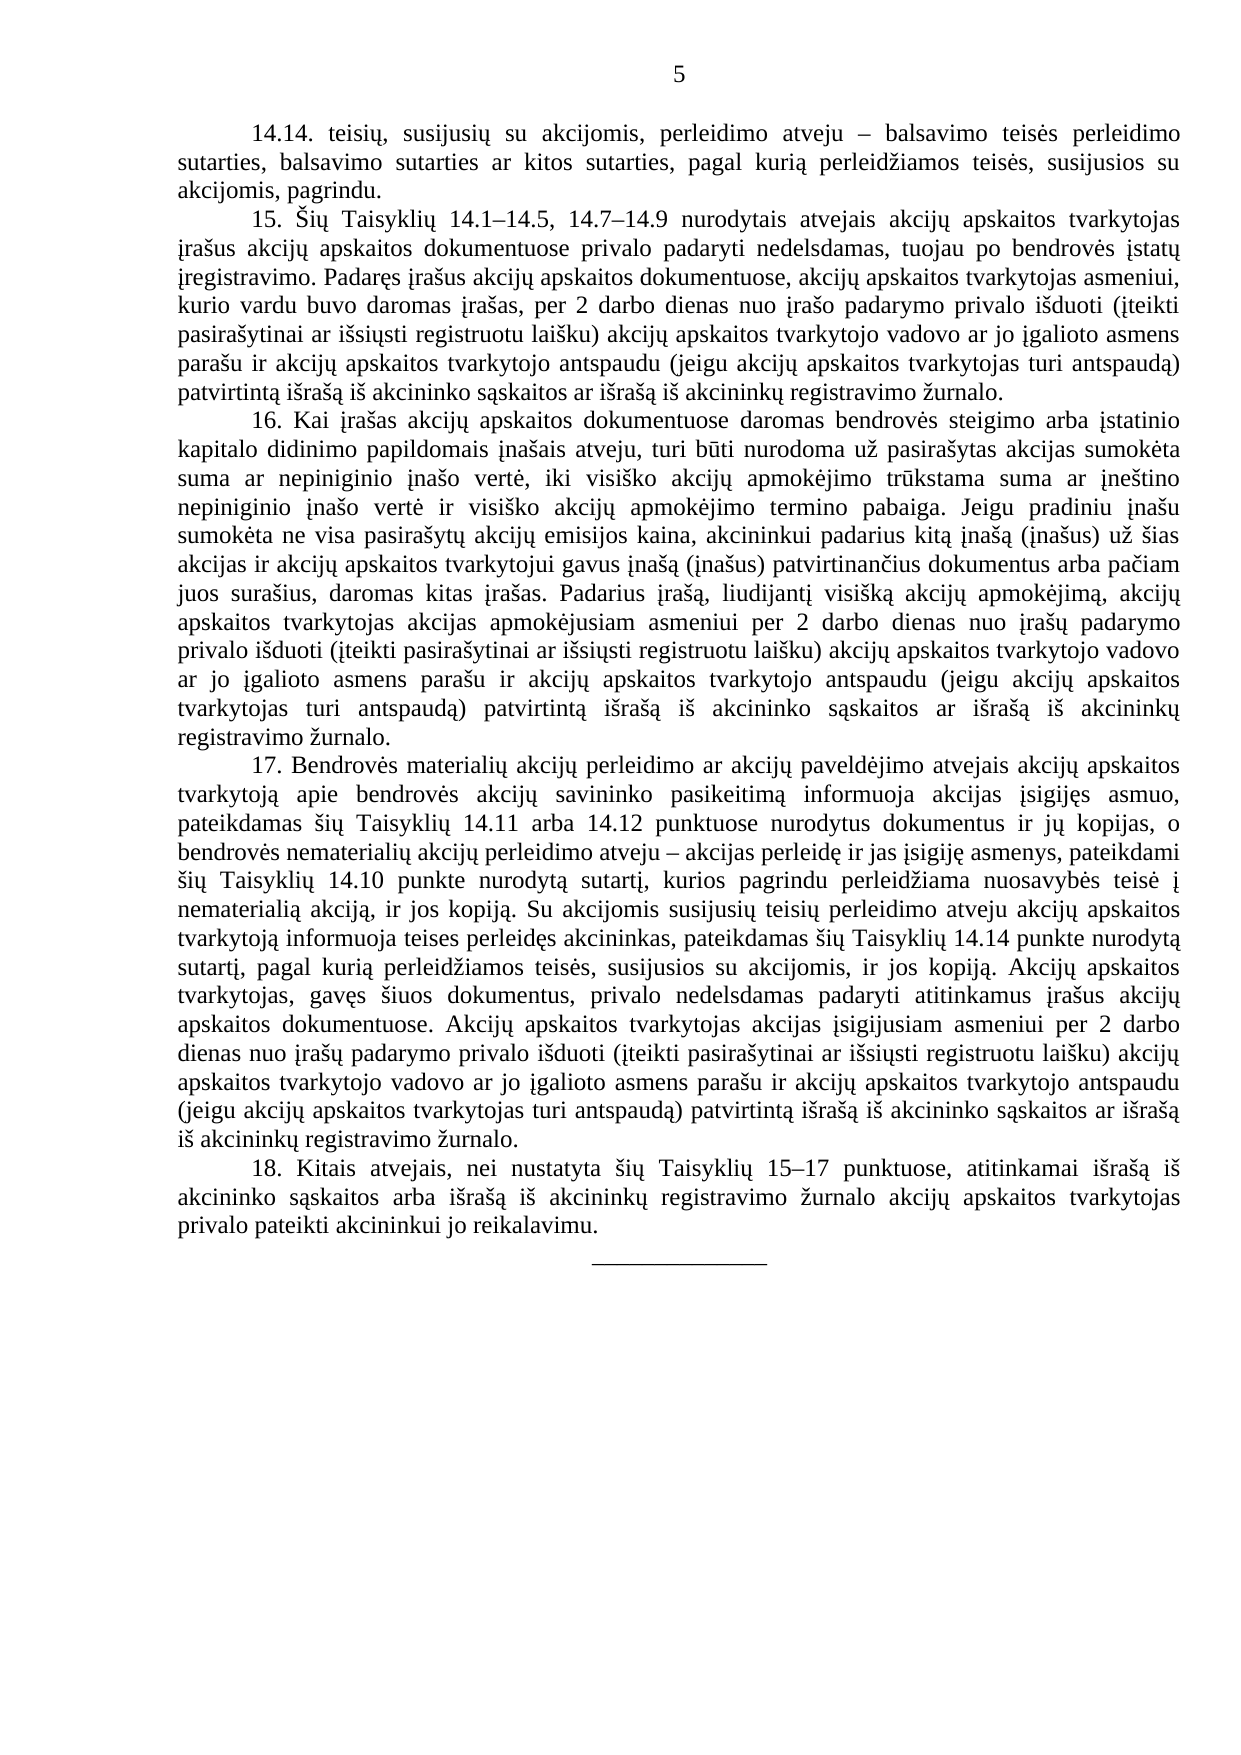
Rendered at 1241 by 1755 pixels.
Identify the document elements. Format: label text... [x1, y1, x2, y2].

text 14.14. teisių, susijusių su akcijomis, perleidimo atveju – balsavimo teisės perleidimo sutarties, balsavimo sutarties ar kitos sutarties, pagal kurią perleidžiamos teisės, susijusios su akcijomis, pagrindu. [177, 118, 1181, 204]
text 16. Kai įrašas akcijų apskaitos dokumentuose daromas bendrovės steigimo arba įstatinio kapitalo didinimo papildomais įnašais atveju, turi būti nurodoma už pasirašytas akcijas sumokėta suma ar nepiniginio įnašo vertė, iki visiško akcijų apmokėjimo trūkstama suma ar įneštino nepiniginio įnašo vertė ir visiško akcijų apmokėjimo termino pabaiga. Jeigu pradiniu įnašu sumokėta ne visa pasirašytų akcijų emisijos kaina, akcininkui padarius kitą įnašą (įnašus) už šias akcijas ir akcijų apskaitos tvarkytojui gavus įnašą (įnašus) patvirtinančius dokumentus arba pačiam juos surašius, daromas kitas įrašas. Padarius įrašą, liudijantį visišką akcijų apmokėjimą, akcijų apskaitos tvarkytojas akcijas apmokėjusiam asmeniui per 2 darbo dienas nuo įrašų padarymo privalo išduoti (įteikti pasirašytinai ar išsiųsti registruotu laišku) akcijų apskaitos tvarkytojo vadovo ar jo įgalioto asmens parašu ir akcijų apskaitos tvarkytojo antspaudu (jeigu akcijų apskaitos tvarkytojas turi antspaudą) patvirtintą išrašą iš akcininko sąskaitos ar išrašą iš akcininkų registravimo žurnalo. [177, 406, 1181, 751]
text 15. Šių Taisyklių 14.1–14.5, 14.7–14.9 nurodytais atvejais akcijų apskaitos tvarkytojas įrašus akcijų apskaitos dokumentuose privalo padaryti nedelsdamas, tuojau po bendrovės įstatų įregistravimo. Padaręs įrašus akcijų apskaitos dokumentuose, akcijų apskaitos tvarkytojas asmeniui, kurio vardu buvo daromas įrašas, per 2 darbo dienas nuo įrašo padarymo privalo išduoti (įteikti pasirašytinai ar išsiųsti registruotu laišku) akcijų apskaitos tvarkytojo vadovo ar jo įgalioto asmens parašu ir akcijų apskaitos tvarkytojo antspaudu (jeigu akcijų apskaitos tvarkytojas turi antspaudą) patvirtintą išrašą iš akcininko sąskaitos ar išrašą iš akcininkų registravimo žurnalo. [177, 204, 1181, 406]
text 17. Bendrovės materialių akcijų perleidimo ar akcijų paveldėjimo atvejais akcijų apskaitos tvarkytoją apie bendrovės akcijų savininko pasikeitimą informuoja akcijas įsigijęs asmuo, pateikdamas šių Taisyklių 14.11 arba 14.12 punktuose nurodytus dokumentus ir jų kopijas, o bendrovės nematerialių akcijų perleidimo atveju – akcijas perleidę ir jas įsigiję asmenys, pateikdami šių Taisyklių 14.10 punkte nurodytą sutartį, kurios pagrindu perleidžiama nuosavybės teisė į nematerialią akciją, ir jos kopiją. Su akcijomis susijusių teisių perleidimo atveju akcijų apskaitos tvarkytoją informuoja teises perleidęs akcininkas, pateikdamas šių Taisyklių 14.14 punkte nurodytą sutartį, pagal kurią perleidžiamos teisės, susijusios su akcijomis, ir jos kopiją. Akcijų apskaitos tvarkytojas, gavęs šiuos dokumentus, privalo nedelsdamas padaryti atitinkamus įrašus akcijų apskaitos dokumentuose. Akcijų apskaitos tvarkytojas akcijas įsigijusiam asmeniui per 2 darbo dienas nuo įrašų padarymo privalo išduoti (įteikti pasirašytinai ar išsiųsti registruotu laišku) akcijų apskaitos tvarkytojo vadovo ar jo įgalioto asmens parašu ir akcijų apskaitos tvarkytojo antspaudu (jeigu akcijų apskaitos tvarkytojas turi antspaudą) patvirtintą išrašą iš akcininko sąskaitos ar išrašą iš akcininkų registravimo žurnalo. [177, 751, 1181, 1153]
text 18. Kitais atvejais, nei nustatyta šių Taisyklių 15–17 punktuose, atitinkamai išrašą iš akcininko sąskaitos arba išrašą iš akcininkų registravimo žurnalo akcijų apskaitos tvarkytojas privalo pateikti akcininkui jo reikalavimu. [177, 1153, 1181, 1239]
text ______________ [177, 1239, 1181, 1268]
